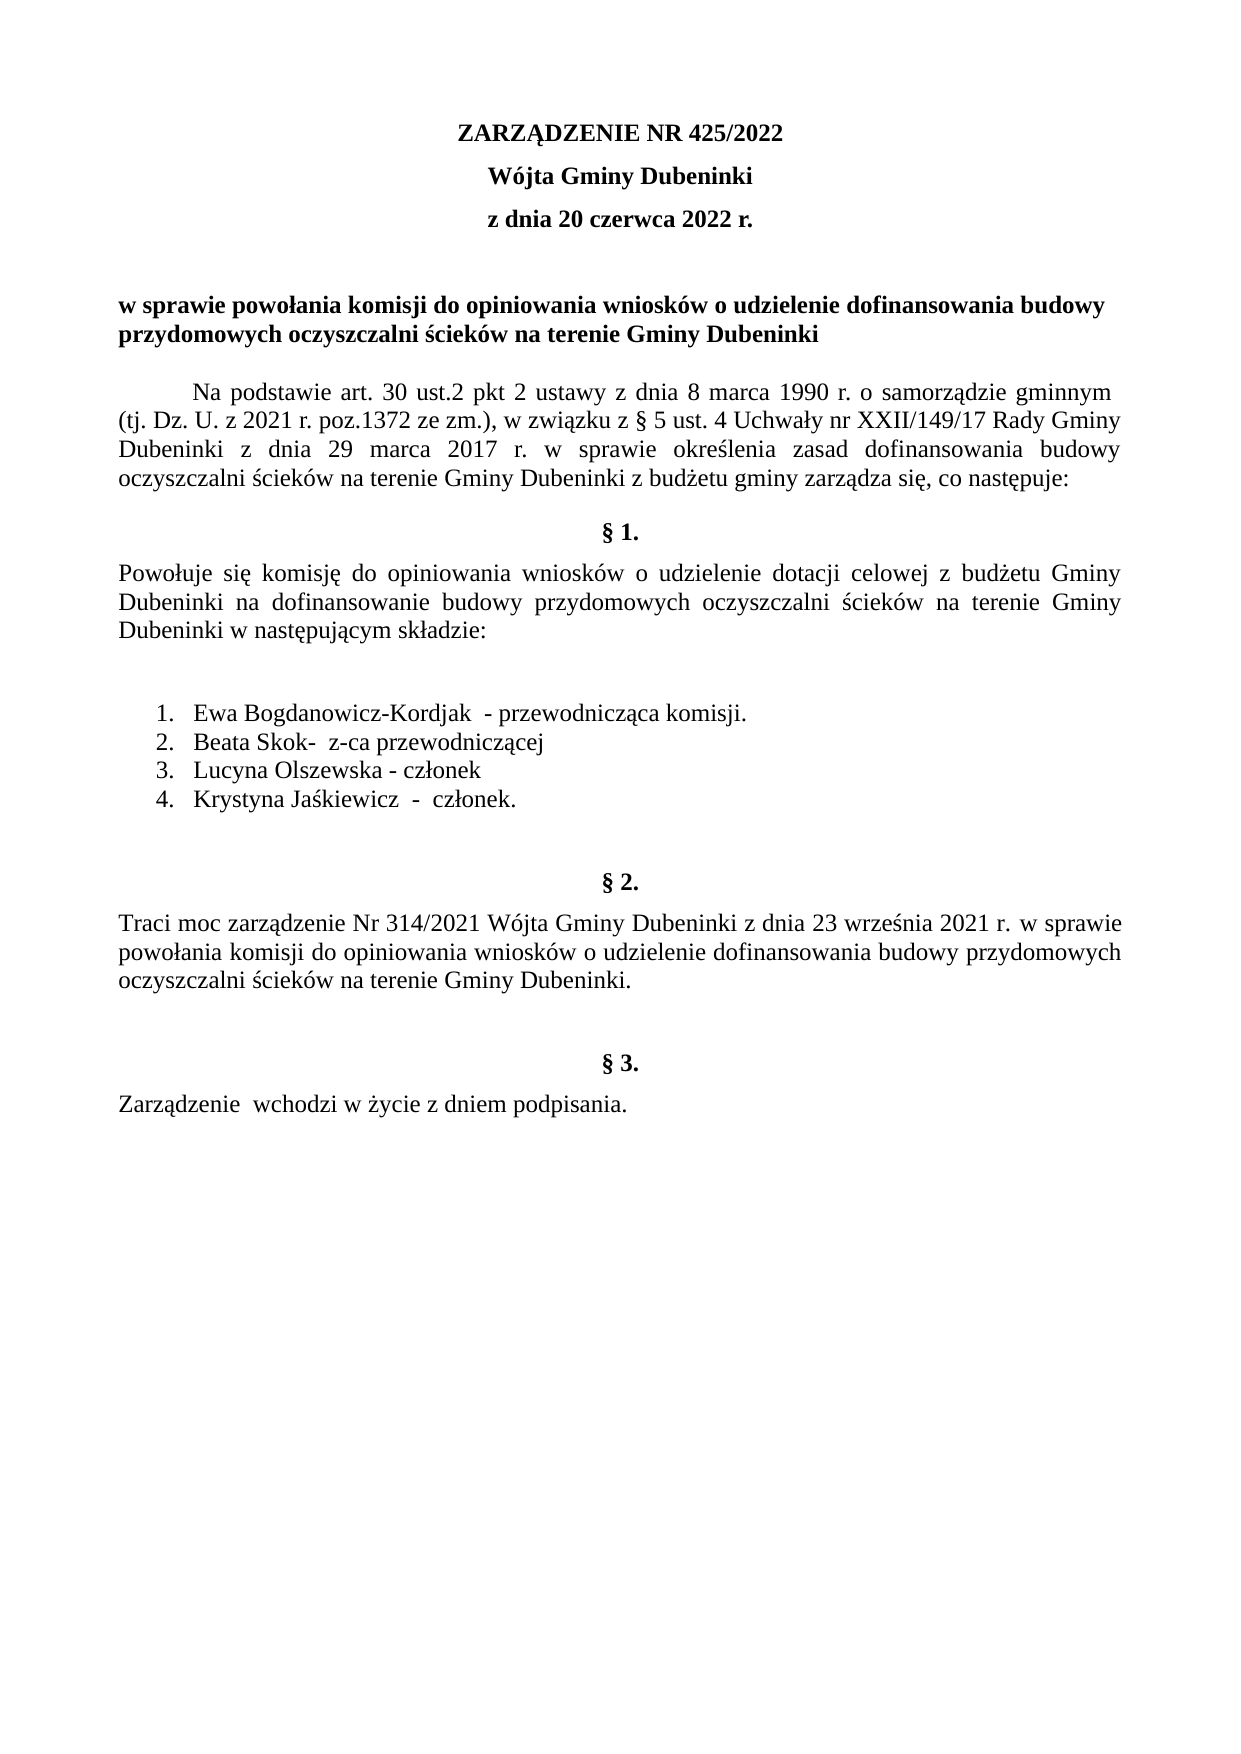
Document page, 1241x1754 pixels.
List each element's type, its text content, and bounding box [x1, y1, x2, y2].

list Ewa Bogdanowicz-Kordjak - przewodnicząca komisji. [156, 698, 1122, 727]
list Beata Skok- z-ca przewodniczącej [156, 727, 1122, 756]
text Na podstawie art. 30 ust.2 pkt 2 ustawy z dnia 8 marca 1990 r. o samorządzie gminnym (tj. Dz. U. z 2021 r. poz.1372 ze zm.), w związku z § 5 ust. 4 Uchwały nr XXII/149/17 Rady Gminy Dubeninki z dnia 29 marca 2017 r. w sprawie określenia zasad dofinansowania budowy oczyszczalni ścieków na terenie Gminy Dubeninki z budżetu gminy zarządza się, co następuje: [118, 377, 1122, 492]
text z dnia 20 czerwca 2022 r. [118, 204, 1122, 233]
subtitle § 3. [118, 1048, 1122, 1077]
text Powołuje się komisję do opiniowania wniosków o udzielenie dotacji celowej z budżetu Gminy Dubeninki na dofinansowanie budowy przydomowych oczyszczalni ścieków na terenie Gminy Dubeninki w następującym składzie: [118, 558, 1122, 644]
list Lucyna Olszewska - członek [156, 756, 1122, 784]
text w sprawie powołania komisji do opiniowania wniosków o udzielenie dofinansowania budowy przydomowych oczyszczalni ścieków na terenie Gminy Dubeninki [118, 291, 1122, 348]
text Zarządzenie wchodzi w życie z dniem podpisania. [118, 1089, 1122, 1118]
text ZARZĄDZENIE NR 425/2022 [118, 118, 1122, 147]
text Wójta Gminy Dubeninki [118, 161, 1122, 190]
list Krystyna Jaśkiewicz - członek. [156, 784, 1122, 813]
subtitle § 1. [118, 517, 1122, 546]
subtitle § 2. [118, 867, 1122, 896]
text Traci moc zarządzenie Nr 314/2021 Wójta Gminy Dubeninki z dnia 23 września 2021 r. w sprawie powołania komisji do opiniowania wniosków o udzielenie dofinansowania budowy przydomowych oczyszczalni ścieków na terenie Gminy Dubeninki. [118, 908, 1122, 994]
